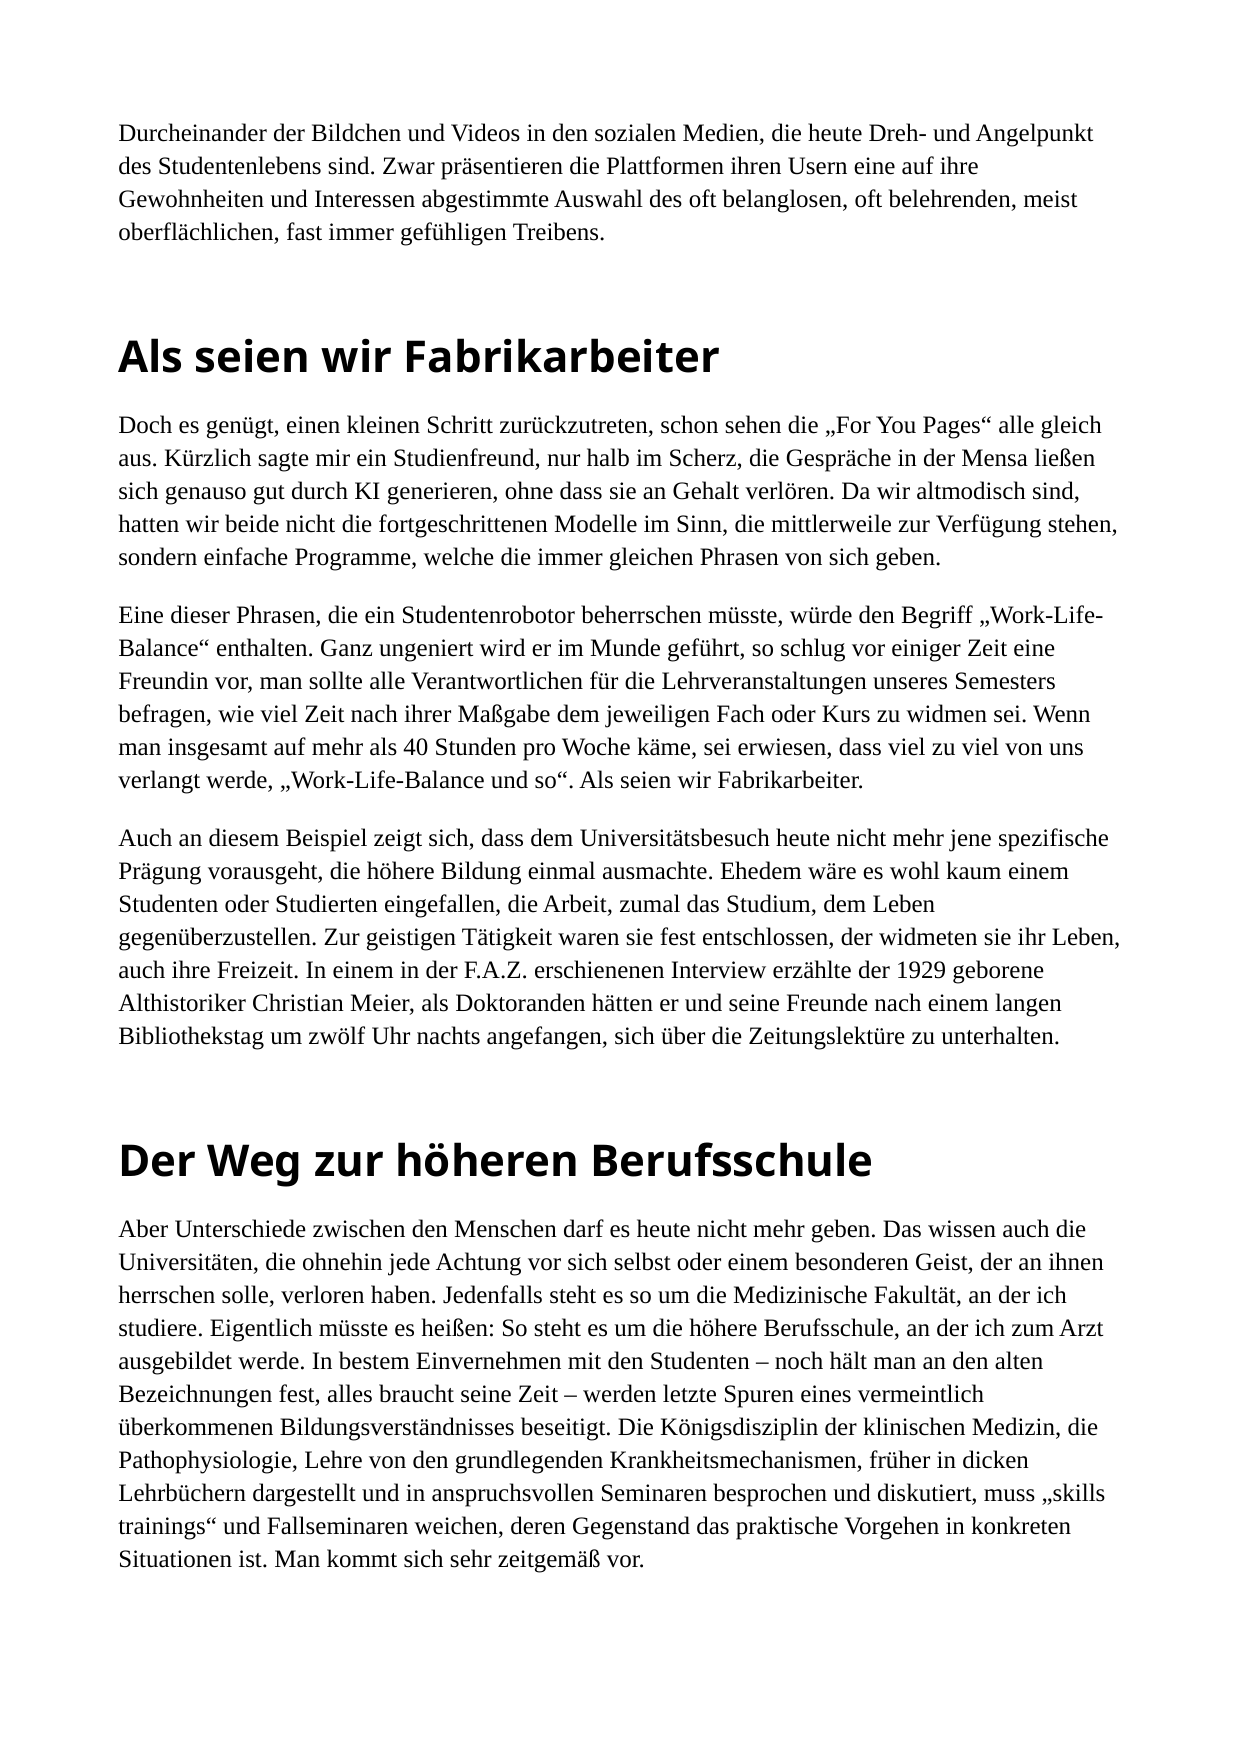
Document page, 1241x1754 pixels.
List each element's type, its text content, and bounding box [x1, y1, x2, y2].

text Eine dieser Phrasen, die ein Studentenrobotor beherrschen müsste, würde den Begriff „Work-Life-Balance“ enthalten. Ganz ungeniert wird er im Munde geführt, so schlug vor einiger Zeit eine Freundin vor, man sollte alle Verantwortlichen für die Lehrveranstaltungen unseres Semesters befragen, wie viel Zeit nach ihrer Maßgabe dem jeweiligen Fach oder Kurs zu widmen sei. Wenn man insgesamt auf mehr als 40 Stunden pro Woche käme, sei erwiesen, dass viel zu viel von uns verlangt werde, „Work-Life-Balance und so“. Als seien wir Fa­brikarbeiter. [118, 600, 1122, 794]
text Aber Unterschiede zwischen den Menschen darf es heute nicht mehr geben. Das wissen auch die Universitäten, die ohnehin jede Achtung vor sich selbst oder einem besonderen Geist, der an ihnen herrschen solle, verloren haben. Jedenfalls steht es so um die Medizinische Fakultät, an der ich studiere. Eigentlich müsste es heißen: So steht es um die höhere Berufsschule, an der ich zum Arzt ausgebildet werde. In bestem Einvernehmen mit den Studenten – noch hält man an den alten Bezeichnungen fest, alles braucht seine Zeit – werden letzte Spuren eines vermeintlich überkommenen Bildungsverständnisses beseitigt. Die Königsdisziplin der klinischen Medizin, die Pathophysiologie, Lehre von den grundlegenden Krankheitsmechanismen, früher in dicken Lehrbüchern dargestellt und in anspruchsvollen Seminaren besprochen und diskutiert, muss „skills trainings“ und Fallseminaren weichen, deren Gegenstand das praktische Vorgehen in konkreten Situationen ist. Man kommt sich sehr zeitgemäß vor. [118, 1214, 1122, 1573]
text Auch an diesem Beispiel zeigt sich, dass dem Universitätsbesuch heute nicht mehr jene spezifische Prägung vorausgeht, die höhere Bildung einmal ausmachte. Ehedem wäre es wohl kaum einem Studenten oder Studierten eingefallen, die Arbeit, zumal das Studium, dem Leben gegenüberzustellen. Zur geistigen Tätigkeit waren sie fest entschlossen, der widmeten sie ihr Leben, auch ihre Freizeit. In einem in der F.A.Z. erschienenen Interview erzählte der 1929 geborene Althistoriker Christian Meier, als Doktoranden hätten er und seine Freunde nach einem langen Bibliothekstag um zwölf Uhr nachts angefangen, sich über die Zeitungslektüre zu unterhalten. [118, 823, 1122, 1050]
subtitle Als seien wir Fa­brikarbeiter [118, 325, 1122, 385]
text Doch es genügt, einen kleinen Schritt zurückzutreten, schon sehen die „For You Pages“ alle gleich aus. Kürzlich sagte mir ein Studienfreund, nur halb im Scherz, die Gespräche in der Mensa ließen sich genauso gut durch KI generieren, ohne dass sie an Gehalt verlören. Da wir altmodisch sind, hatten wir beide nicht die fortgeschrittenen Modelle im Sinn, die mittlerweile zur Verfügung stehen, sondern einfache Programme, welche die immer gleichen Phrasen von sich geben. [118, 410, 1122, 571]
subtitle Der Weg zur höheren Berufsschule [118, 1129, 1122, 1189]
text Durcheinander der Bildchen und Videos in den sozialen Medien, die heute Dreh- und Angelpunkt des Studentenlebens sind. Zwar präsentieren die Plattformen ihren Usern eine auf ihre Gewohnheiten und Interessen abgestimmte Auswahl des oft belanglosen, oft belehrenden, meist oberflächlichen, fast immer gefühligen Treibens. [118, 118, 1122, 246]
